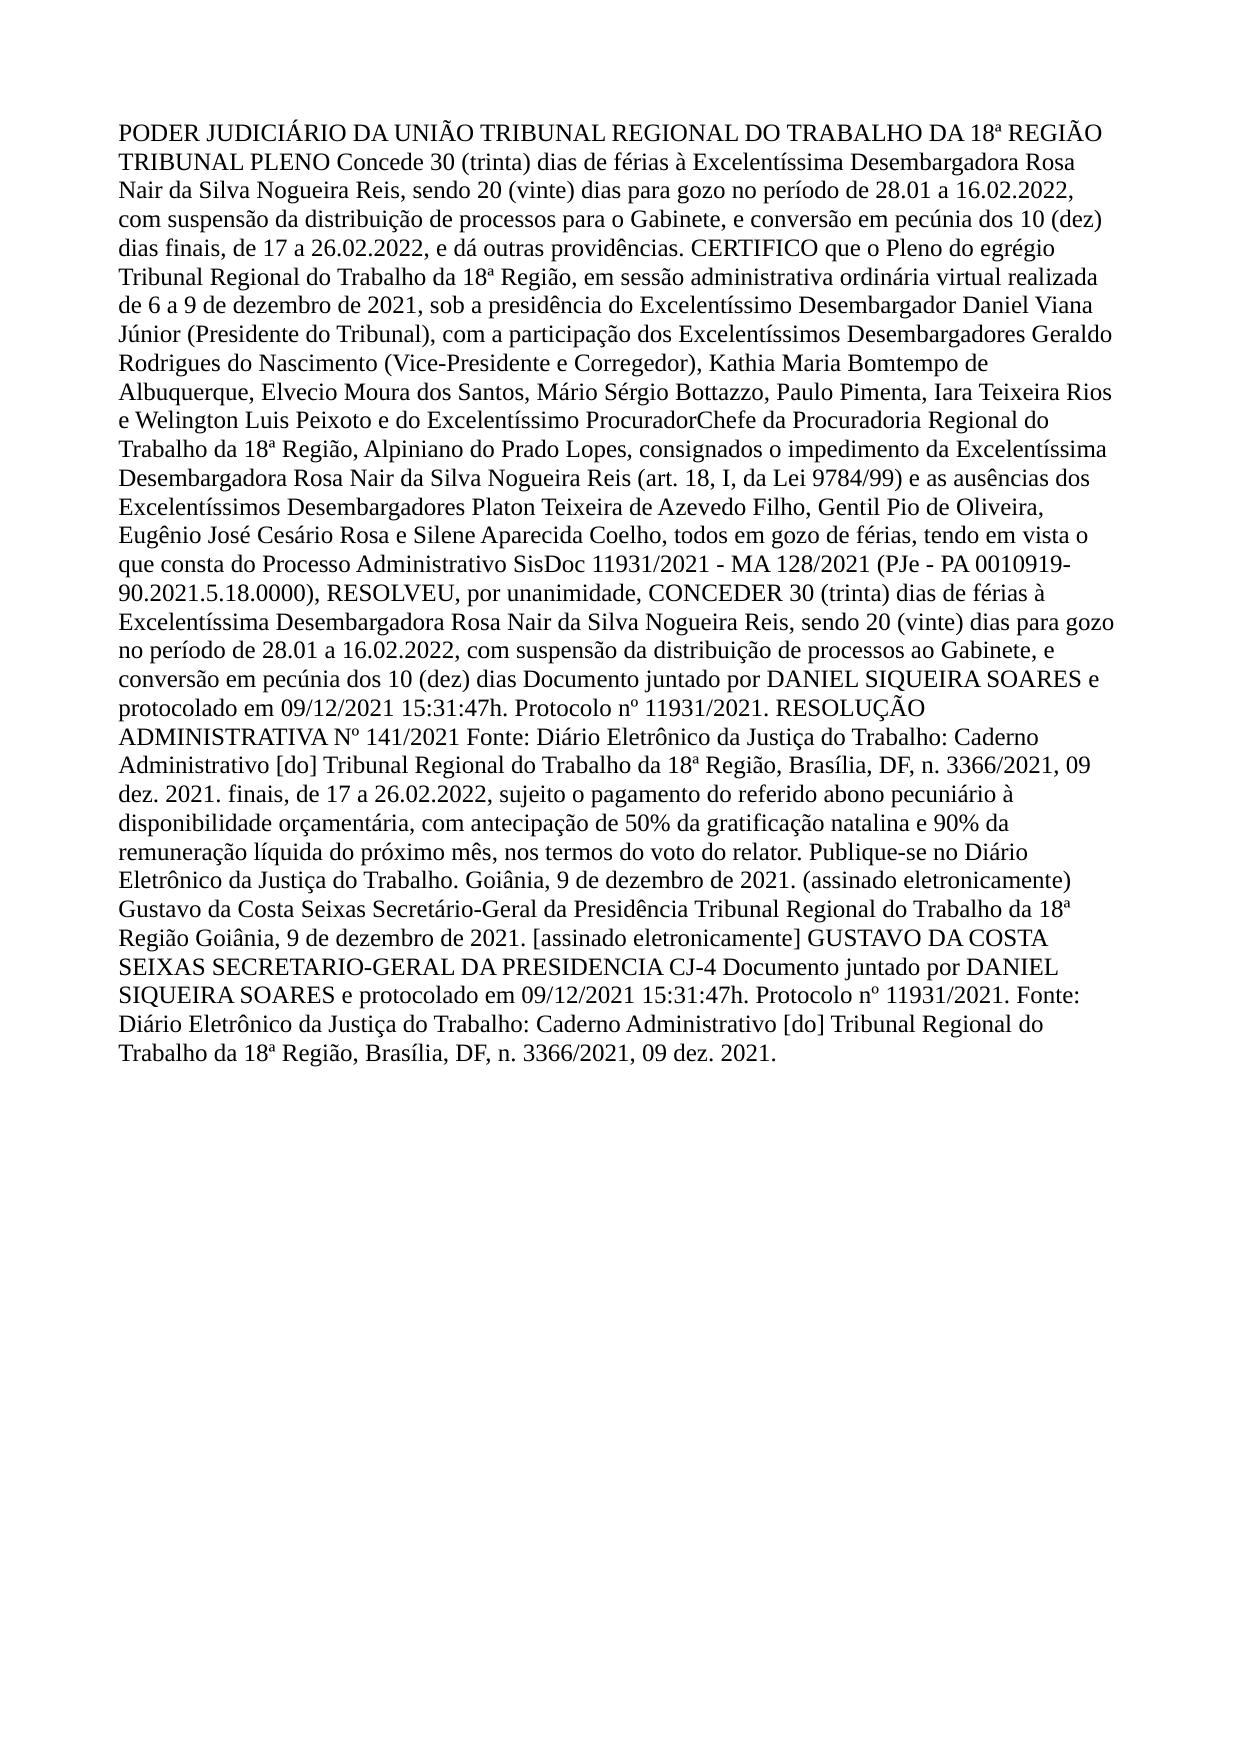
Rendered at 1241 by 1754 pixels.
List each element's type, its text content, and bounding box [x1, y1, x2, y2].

text PODER JUDICIÁRIO DA UNIÃO TRIBUNAL REGIONAL DO TRABALHO DA 18ª REGIÃO TRIBUNAL PLENO Concede 30 (trinta) dias de férias à Excelentíssima Desembargadora Rosa Nair da Silva Nogueira Reis, sendo 20 (vinte) dias para gozo no período de 28.01 a 16.02.2022, com suspensão da distribuição de processos para o Gabinete, e conversão em pecúnia dos 10 (dez) dias finais, de 17 a 26.02.2022, e dá outras providências. CERTIFICO que o Pleno do egrégio Tribunal Regional do Trabalho da 18ª Região, em sessão administrativa ordinária virtual realizada de 6 a 9 de dezembro de 2021, sob a presidência do Excelentíssimo Desembargador Daniel Viana Júnior (Presidente do Tribunal), com a participação dos Excelentíssimos Desembargadores Geraldo Rodrigues do Nascimento (Vice-Presidente e Corregedor), Kathia Maria Bomtempo de Albuquerque, Elvecio Moura dos Santos, Mário Sérgio Bottazzo, Paulo Pimenta, Iara Teixeira Rios e Welington Luis Peixoto e do Excelentíssimo ProcuradorChefe da Procuradoria Regional do Trabalho da 18ª Região, Alpiniano do Prado Lopes, consignados o impedimento da Excelentíssima Desembargadora Rosa Nair da Silva Nogueira Reis (art. 18, I, da Lei 9784/99) e as ausências dos Excelentíssimos Desembargadores Platon Teixeira de Azevedo Filho, Gentil Pio de Oliveira, Eugênio José Cesário Rosa e Silene Aparecida Coelho, todos em gozo de férias, tendo em vista o que consta do Processo Administrativo SisDoc 11931/2021 - MA 128/2021 (PJe - PA 0010919-90.2021.5.18.0000), RESOLVEU, por unanimidade, CONCEDER 30 (trinta) dias de férias à Excelentíssima Desembargadora Rosa Nair da Silva Nogueira Reis, sendo 20 (vinte) dias para gozo no período de 28.01 a 16.02.2022, com suspensão da distribuição de processos ao Gabinete, e conversão em pecúnia dos 10 (dez) dias Documento juntado por DANIEL SIQUEIRA SOARES e protocolado em 09/12/2021 15:31:47h. Protocolo nº 11931/2021. RESOLUÇÃO ADMINISTRATIVA Nº 141/2021 Fonte: Diário Eletrônico da Justiça do Trabalho: Caderno Administrativo [do] Tribunal Regional do Trabalho da 18ª Região, Brasília, DF, n. 3366/2021, 09 dez. 2021. finais, de 17 a 26.02.2022, sujeito o pagamento do referido abono pecuniário à disponibilidade orçamentária, com antecipação de 50% da gratificação natalina e 90% da remuneração líquida do próximo mês, nos termos do voto do relator. Publique-se no Diário Eletrônico da Justiça do Trabalho. Goiânia, 9 de dezembro de 2021. (assinado eletronicamente) Gustavo da Costa Seixas Secretário-Geral da Presidência Tribunal Regional do Trabalho da 18ª Região Goiânia, 9 de dezembro de 2021. [assinado eletronicamente] GUSTAVO DA COSTA SEIXAS SECRETARIO-GERAL DA PRESIDENCIA CJ-4 Documento juntado por DANIEL SIQUEIRA SOARES e protocolado em 09/12/2021 15:31:47h. Protocolo nº 11931/2021. Fonte: Diário Eletrônico da Justiça do Trabalho: Caderno Administrativo [do] Tribunal Regional do Trabalho da 18ª Região, Brasília, DF, n. 3366/2021, 09 dez. 2021. [118, 118, 1122, 1067]
